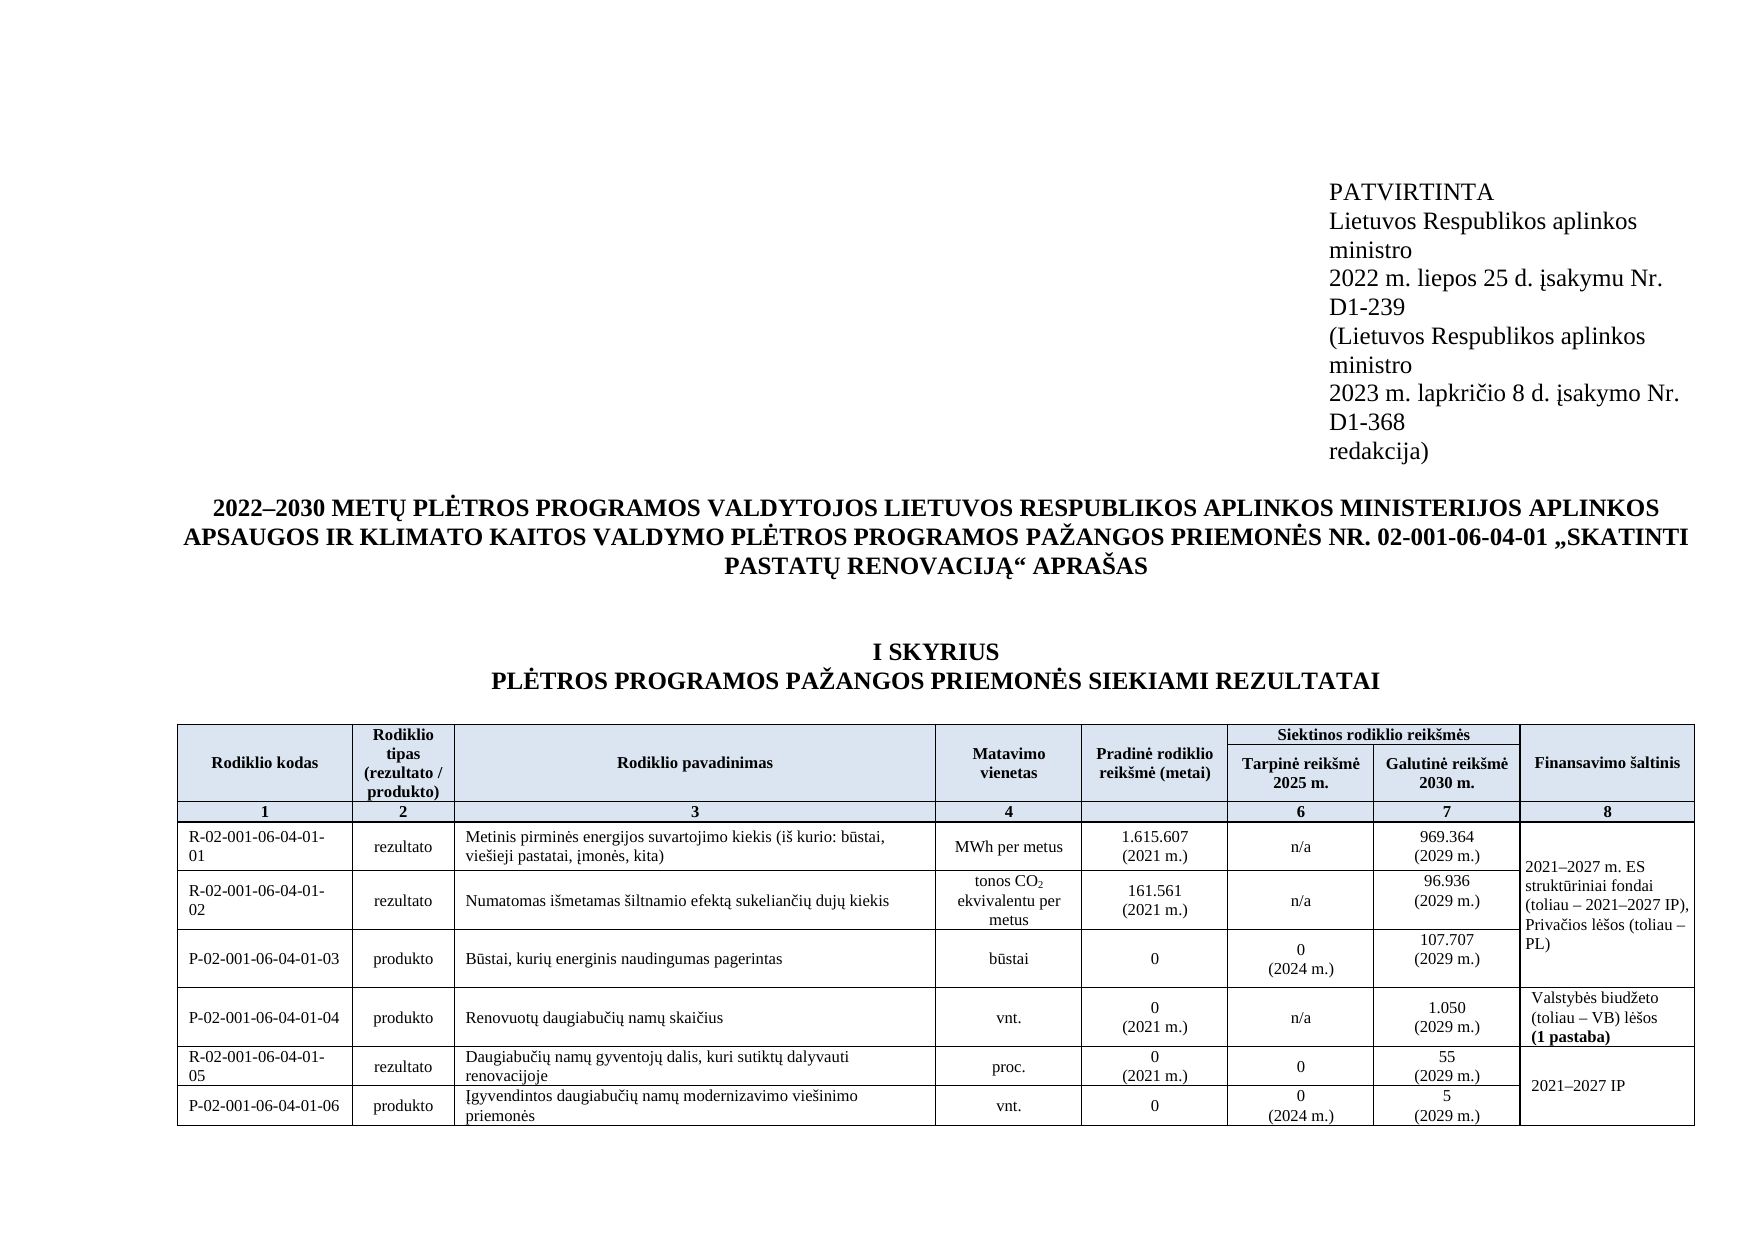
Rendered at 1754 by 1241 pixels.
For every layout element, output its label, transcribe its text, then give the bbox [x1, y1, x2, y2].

table_cell MWh per metus [936, 823, 1081, 870]
table_cell Tarpinė reikšmė 2025 m. [1228, 745, 1373, 801]
table_cell vnt. [936, 988, 1081, 1046]
table_cell Renovuotų daugiabučių namų skaičius [455, 988, 935, 1046]
table_cell 0 [1228, 1047, 1373, 1085]
text Lietuvos Respublikos aplinkos ministro [1329, 206, 1695, 263]
table_cell produkto [353, 988, 454, 1046]
table_cell R-02-001-06-04-01-01 [178, 823, 352, 870]
table_cell būstai [936, 930, 1081, 987]
table_cell proc. [936, 1047, 1081, 1085]
text PATVIRTINTA [1329, 177, 1679, 206]
table_cell Įgyvendintos daugiabučių namų modernizavimo viešinimo priemonės [455, 1086, 935, 1124]
table_header Rodiklio kodas [178, 725, 352, 801]
table_cell 969.364 (2029 m.) [1374, 823, 1519, 870]
table_cell 1.050 (2029 m.) [1374, 988, 1519, 1046]
table_cell 0 (2021 m.) [1082, 988, 1227, 1046]
table_cell 0 (2021 m.) [1082, 1047, 1227, 1085]
table_cell R-02-001-06-04-01-02 [178, 871, 352, 929]
text PLĖTROS PROGRAMOS PAŽANGOS PRIEMONĖS SIEKIAMI REZULTATAI [177, 666, 1695, 695]
table_cell P-02-001-06-04-01-04 [178, 988, 352, 1046]
text 2022–2030 METŲ PLĖTROS PROGRAMOS valdytojos LIETUVOS RESPUBLIKOS APLINKOS MINISTERIJOS APLINKOS APSAUGOS IR KLIMATO KAITOS VALDYMO PLĖTROS PROGRAMOS PAŽANGOS PRIEMONĖS NR. 02-001-06-04-01 „Skatinti pastatų renovaciją“ APRAŠAS [177, 493, 1695, 580]
table_cell Galutinė reikšmė 2030 m. [1374, 745, 1519, 801]
table_cell 0 [1082, 1086, 1227, 1124]
table_cell tonos CO2 ekvivalentu per metus [936, 871, 1081, 929]
table_cell 96.936 (2029 m.) [1374, 871, 1519, 929]
table_cell 2021–2027 m. ES struktūriniai fondai (toliau – 2021–2027 IP), Privačios lėšos (toliau – PL) [1521, 823, 1694, 987]
table_cell rezultato [353, 871, 454, 929]
text 2023 m. lapkričio 8 d. įsakymo Nr. D1-368 [1329, 378, 1695, 436]
table_cell 8 [1521, 802, 1694, 821]
table_cell P-02-001-06-04-01-03 [178, 930, 352, 987]
table_cell produkto [353, 1086, 454, 1124]
table_cell 1 [178, 802, 352, 821]
table_cell 4 [936, 802, 1081, 821]
text redakcija) [1329, 436, 1695, 465]
table_cell Numatomas išmetamas šiltnamio efektą sukeliančių dujų kiekis [455, 871, 935, 929]
table_header Pradinė rodiklio reikšmė (metai) [1082, 725, 1227, 801]
text (Lietuvos Respublikos aplinkos ministro [1329, 321, 1695, 378]
table_cell 2021–2027 IP [1521, 1047, 1694, 1124]
table_cell Metinis pirminės energijos suvartojimo kiekis (iš kurio: būstai, viešieji pastatai, įmonės, kita) [455, 823, 935, 870]
text I SKYRIUS [177, 637, 1695, 666]
table_header Finansavimo šaltinis [1521, 725, 1694, 801]
table_cell 1.615.607 (2021 m.) [1082, 823, 1227, 870]
table_cell Valstybės biudžeto (toliau – VB) lėšos (1 pastaba) [1521, 988, 1694, 1046]
table_cell n/a [1228, 871, 1373, 929]
table_cell 0 [1082, 930, 1227, 987]
table_header Siektinos rodiklio reikšmės [1228, 725, 1519, 744]
table_header Matavimo vienetas [936, 725, 1081, 801]
table_cell Būstai, kurių energinis naudingumas pagerintas [455, 930, 935, 987]
table_cell 0 (2024 m.) [1228, 930, 1373, 987]
table_cell vnt. [936, 1086, 1081, 1124]
table_cell rezultato [353, 1047, 454, 1085]
table_header Rodiklio pavadinimas [455, 725, 935, 801]
table_cell 2 [353, 802, 454, 821]
table_header Rodiklio tipas (rezultato / produkto) [353, 725, 454, 801]
table_cell rezultato [353, 823, 454, 870]
table_cell produkto [353, 930, 454, 987]
table_cell [1082, 802, 1227, 821]
table_cell 3 [455, 802, 935, 821]
table_cell 161.561 (2021 m.) [1082, 871, 1227, 929]
table_cell 5 (2029 m.) [1374, 1086, 1519, 1124]
table_cell n/a [1228, 988, 1373, 1046]
table_cell 55 (2029 m.) [1374, 1047, 1519, 1085]
table_cell n/a [1228, 823, 1373, 870]
table_cell Daugiabučių namų gyventojų dalis, kuri sutiktų dalyvauti renovacijoje [455, 1047, 935, 1085]
table_cell 6 [1228, 802, 1373, 821]
text 2022 m. liepos 25 d. įsakymu Nr. D1-239 [1329, 263, 1695, 321]
table_cell P-02-001-06-04-01-06 [178, 1086, 352, 1124]
table_cell 0 (2024 m.) [1228, 1086, 1373, 1124]
table_cell 107.707 (2029 m.) [1374, 930, 1519, 987]
table_cell R-02-001-06-04-01-05 [178, 1047, 352, 1085]
table_cell 7 [1374, 802, 1519, 821]
